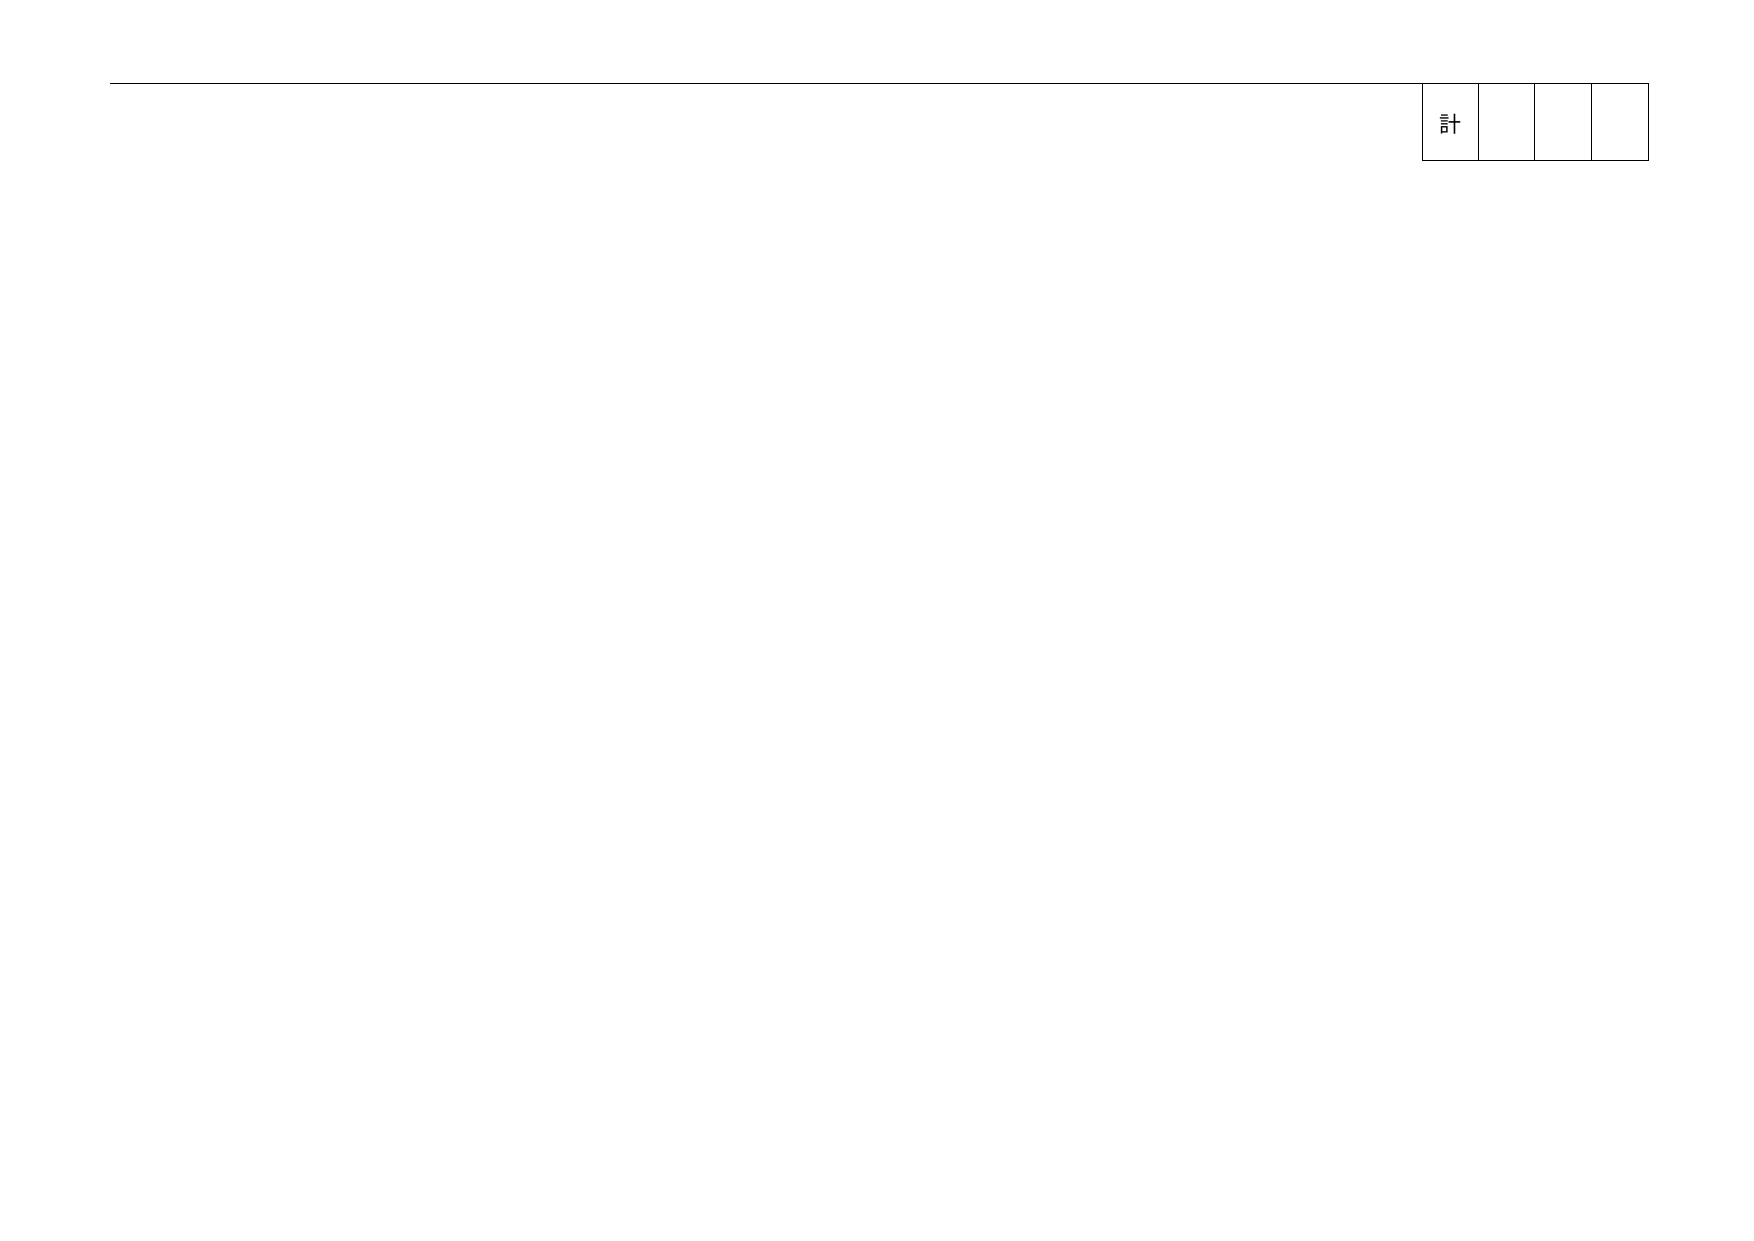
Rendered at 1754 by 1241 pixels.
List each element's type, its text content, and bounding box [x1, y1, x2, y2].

table_cell [110, 84, 1422, 160]
table_cell 計 [1423, 84, 1478, 160]
table_cell [1479, 84, 1534, 160]
table_cell [1592, 84, 1648, 160]
table_cell [1535, 84, 1591, 160]
